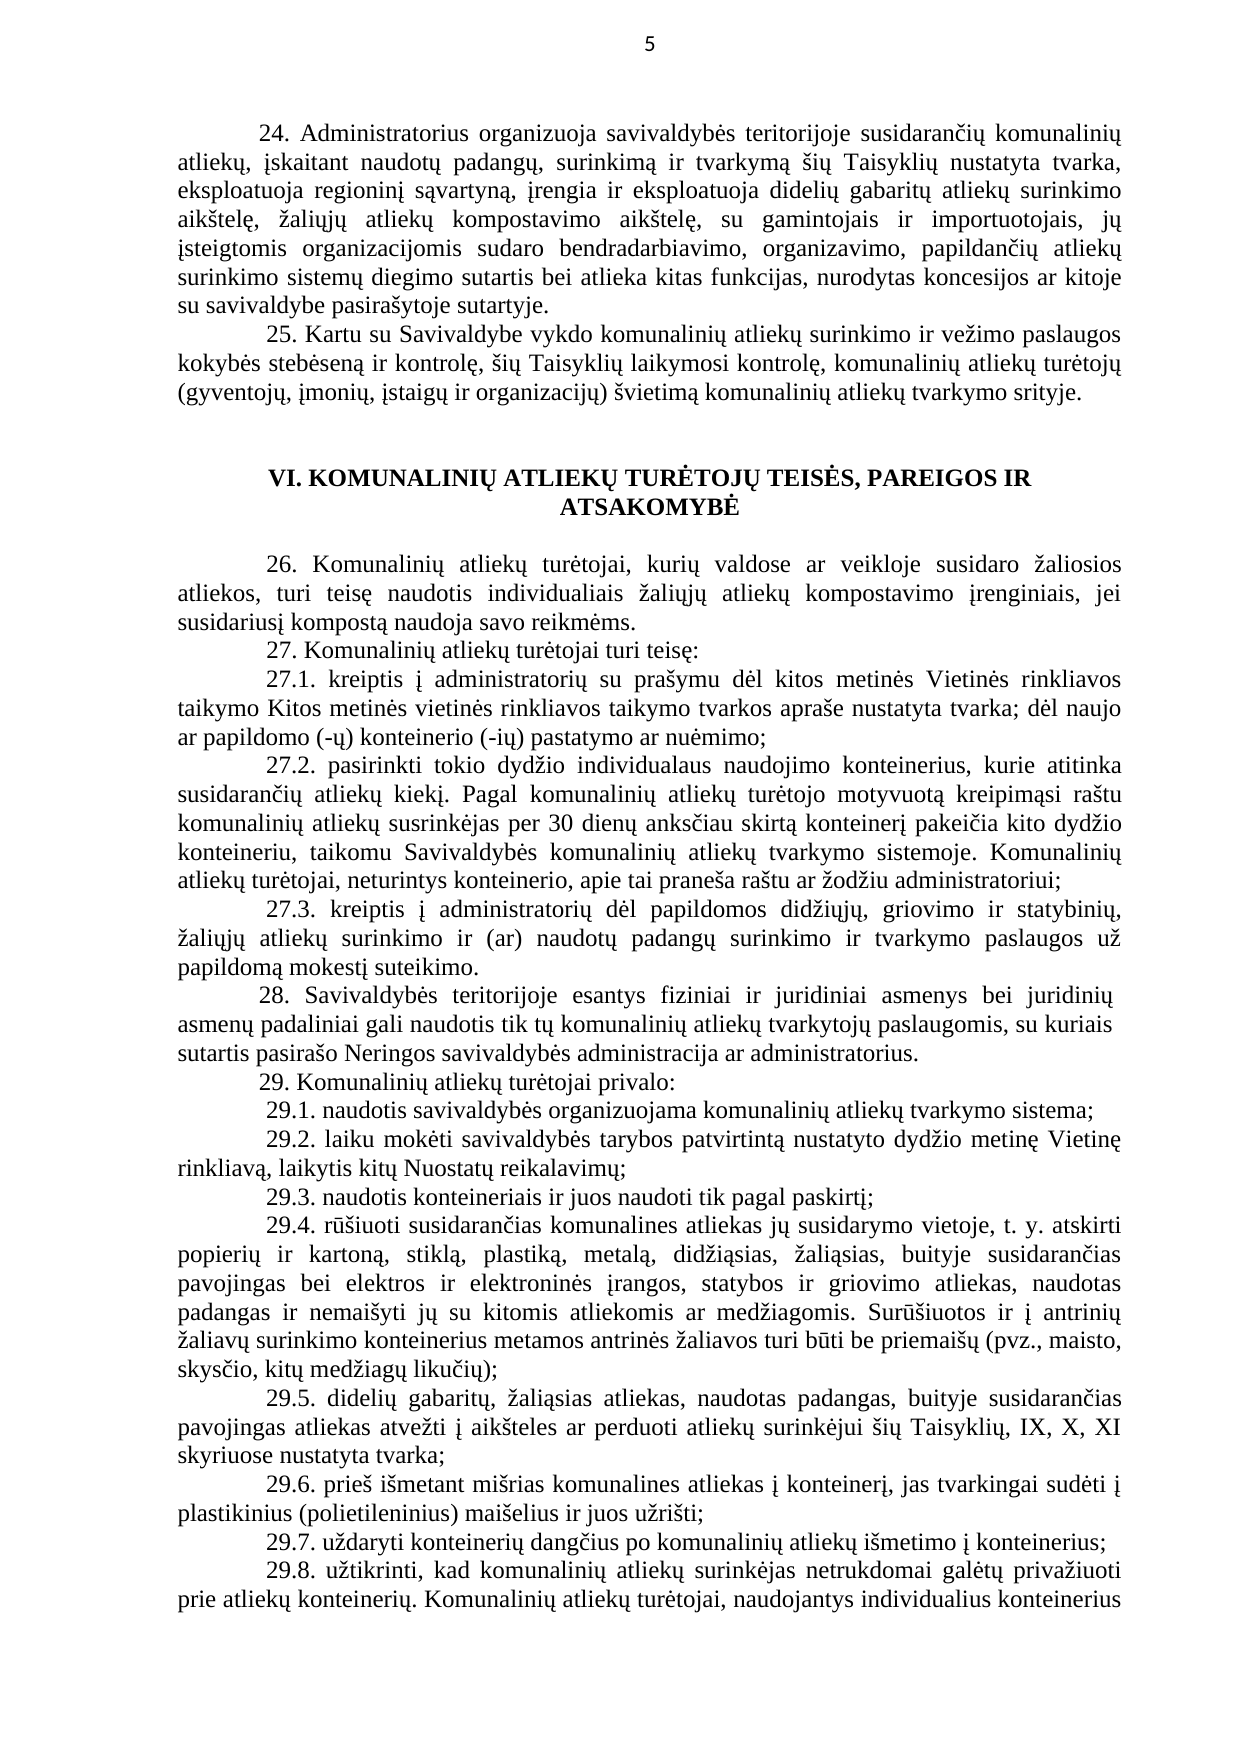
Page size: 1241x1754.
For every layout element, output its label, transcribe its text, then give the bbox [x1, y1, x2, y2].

text 27.2. pasirinkti tokio dydžio individualaus naudojimo konteinerius, kurie atitinka susidarančių atliekų kiekį. Pagal komunalinių atliekų turėtojo motyvuotą kreipimąsi raštu komunalinių atliekų susrinkėjas per 30 dienų anksčiau skirtą konteinerį pakeičia kito dydžio konteineriu, taikomu Savivaldybės komunalinių atliekų tvarkymo sistemoje. Komunalinių atliekų turėtojai, neturintys konteinerio, apie tai praneša raštu ar žodžiu administratoriui; [177, 751, 1122, 894]
text 29.6. prieš išmetant mišrias komunalines atliekas į konteinerį, jas tvarkingai sudėti į plastikinius (polietileninius) maišelius ir juos užrišti; [177, 1469, 1122, 1527]
text 27.1. kreiptis į administratorių su prašymu dėl kitos metinės Vietinės rinkliavos taikymo Kitos metinės vietinės rinkliavos taikymo tvarkos apraše nustatyta tvarka; dėl naujo ar papildomo (‑ų) konteinerio (-ių) pastatymo ar nuėmimo; [177, 664, 1122, 751]
text 27. Komunalinių atliekų turėtojai turi teisę: [177, 636, 1122, 664]
text 29.4. rūšiuoti susidarančias komunalines atliekas jų susidarymo vietoje, t. y. atskirti popierių ir kartoną, stiklą, plastiką, metalą, didžiąsias, žaliąsias, buityje susidarančias pavojingas bei elektros ir elektroninės įrangos, statybos ir griovimo atliekas, naudotas padangas ir nemaišyti jų su kitomis atliekomis ar medžiagomis. Surūšiuotos ir į antrinių žaliavų surinkimo konteinerius metamos antrinės žaliavos turi būti be priemaišų (pvz., maisto, skysčio, kitų medžiagų likučių); [177, 1211, 1122, 1383]
text 26. Komunalinių atliekų turėtojai, kurių valdose ar veikloje susidaro žaliosios atliekos, turi teisę naudotis individualiais žaliųjų atliekų kompostavimo įrenginiais, jei susidariusį kompostą naudoja savo reikmėms. [177, 549, 1122, 636]
text VI. KOMUNALINIŲ ATLIEKŲ TURĖTOJŲ TEISĖS, PAREIGOS IR ATSAKOMYBĖ [177, 463, 1122, 521]
text 29. Komunalinių atliekų turėtojai privalo: [177, 1067, 1122, 1096]
text 29.7. uždaryti konteinerių dangčius po komunalinių atliekų išmetimo į konteinerius; [177, 1527, 1122, 1556]
text 28. Savivaldybės teritorijoje esantys fiziniai ir juridiniai asmenys bei juridinių asmenų padaliniai gali naudotis tik tų komunalinių atliekų tvarkytojų paslaugomis, su kuriais sutartis pasirašo Neringos savivaldybės administracija ar administratorius. [177, 981, 1114, 1067]
text 29.5. didelių gabaritų, žaliąsias atliekas, naudotas padangas, buityje susidarančias pavojingas atliekas atvežti į aikšteles ar perduoti atliekų surinkėjui šių Taisyklių, IX, X, XI skyriuose nustatyta tvarka; [177, 1383, 1122, 1469]
text 27.3. kreiptis į administratorių dėl papildomos didžiųjų, griovimo ir statybinių, žaliųjų atliekų surinkimo ir (ar) naudotų padangų surinkimo ir tvarkymo paslaugos už papildomą mokestį suteikimo. [177, 894, 1122, 981]
text 29.3. naudotis konteineriais ir juos naudoti tik pagal paskirtį; [177, 1182, 1122, 1211]
text 29.8. užtikrinti, kad komunalinių atliekų surinkėjas netrukdomai galėtų privažiuoti prie atliekų konteinerių. Komunalinių atliekų turėtojai, naudojantys individualius konteinerius [177, 1556, 1122, 1613]
text 25. Kartu su Savivaldybe vykdo komunalinių atliekų surinkimo ir vežimo paslaugos kokybės stebėseną ir kontrolę, šių Taisyklių laikymosi kontrolę, komunalinių atliekų turėtojų (gyventojų, įmonių, įstaigų ir organizacijų) švietimą komunalinių atliekų tvarkymo srityje. [177, 319, 1122, 406]
text 29.1. naudotis savivaldybės organizuojama komunalinių atliekų tvarkymo sistema; [177, 1096, 1122, 1124]
text 24. Administratorius organizuoja savivaldybės teritorijoje susidarančių komunalinių atliekų, įskaitant naudotų padangų, surinkimą ir tvarkymą šių Taisyklių nustatyta tvarka, eksploatuoja regioninį sąvartyną, įrengia ir eksploatuoja didelių gabaritų atliekų surinkimo aikštelę, žaliųjų atliekų kompostavimo aikštelę, su gamintojais ir importuotojais, jų įsteigtomis organizacijomis sudaro bendradarbiavimo, organizavimo, papildančių atliekų surinkimo sistemų diegimo sutartis bei atlieka kitas funkcijas, nurodytas koncesijos ar kitoje su savivaldybe pasirašytoje sutartyje. [177, 118, 1122, 319]
text 29.2. laiku mokėti savivaldybės tarybos patvirtintą nustatyto dydžio metinę Vietinę rinkliavą, laikytis kitų Nuostatų reikalavimų; [177, 1124, 1122, 1182]
